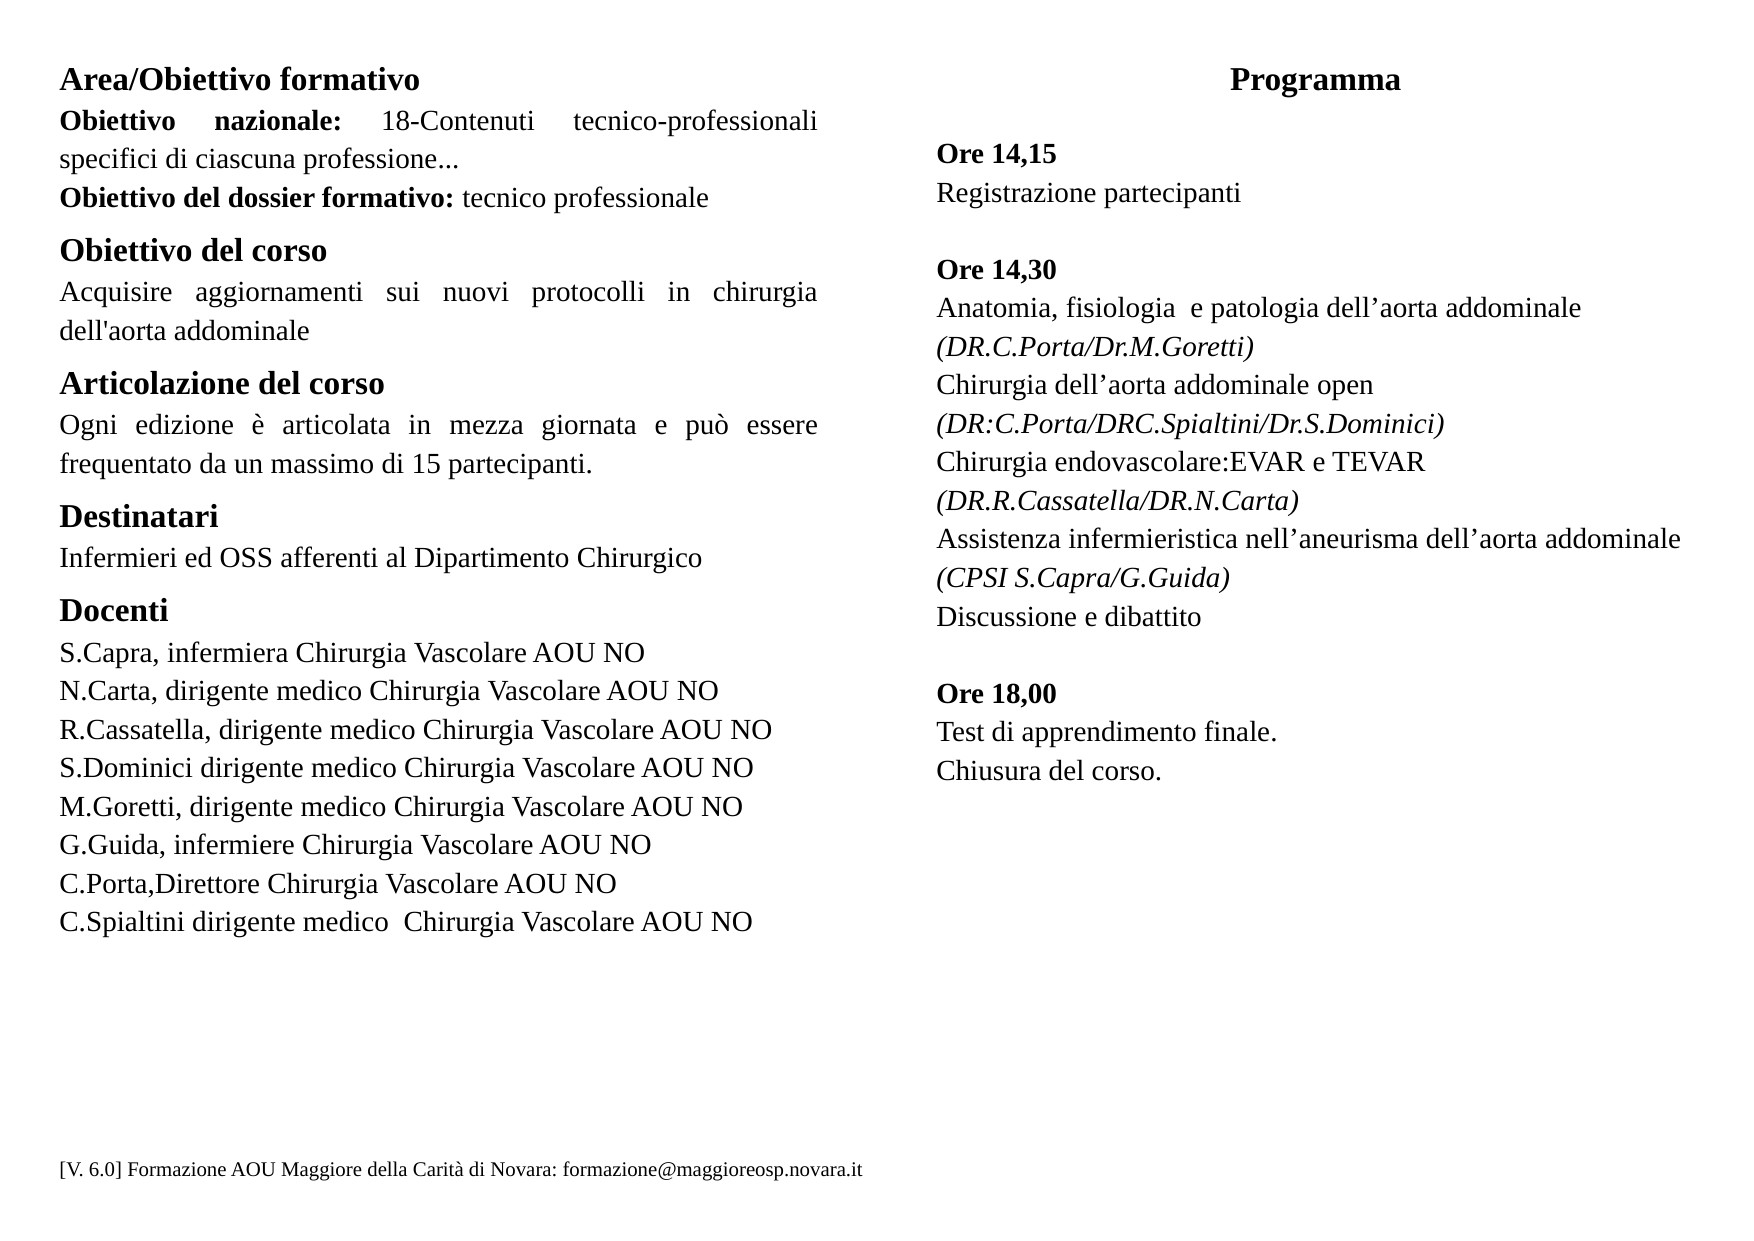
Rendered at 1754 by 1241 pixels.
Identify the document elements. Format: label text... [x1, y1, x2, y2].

text Obiettivo nazionale: 18-Contenuti tecnico-professionali specifici di ciascuna professione... [59, 103, 818, 175]
text Area/Obiettivo formativo [59, 59, 818, 97]
text Ore 18,00 [936, 676, 1695, 709]
text (DR.C.Porta/Dr.M.Goretti) [936, 329, 1695, 362]
text Ogni edizione è articolata in mezza giornata e può essere frequentato da un massimo di 15 partecipanti. [59, 407, 818, 479]
text Test di apprendimento finale. [936, 714, 1695, 748]
text Chiusura del corso. [936, 753, 1695, 786]
text (DR.R.Cassatella/DR.N.Carta) [936, 483, 1695, 517]
text N.Carta, dirigente medico Chirurgia Vascolare AOU NO [59, 673, 818, 707]
text G.Guida, infermiere Chirurgia Vascolare AOU NO [59, 827, 818, 861]
text Chirurgia endovascolare:EVAR e TEVAR [936, 444, 1695, 478]
text M.Goretti, dirigente medico Chirurgia Vascolare AOU NO [59, 789, 818, 822]
text Obiettivo del dossier formativo: tecnico professionale [59, 180, 818, 214]
text Destinatari [59, 496, 818, 535]
text Chirurgia dell’aorta addominale open [936, 367, 1695, 401]
text Discussione e dibattito [936, 599, 1695, 632]
text R.Cassatella, dirigente medico Chirurgia Vascolare AOU NO [59, 712, 818, 745]
text Articolazione del corso [59, 363, 818, 402]
text Programma [936, 59, 1695, 97]
text Anatomia, fisiologia e patologia dell’aorta addominale [936, 290, 1695, 324]
text S.Capra, infermiera Chirurgia Vascolare AOU NO [59, 635, 818, 668]
text Ore 14,30 [936, 252, 1695, 285]
text Registrazione partecipanti [936, 175, 1695, 208]
text Docenti [59, 591, 818, 629]
text (CPSI S.Capra/G.Guida) [936, 560, 1695, 594]
text C.Spialtini dirigente medico Chirurgia Vascolare AOU NO [59, 904, 818, 938]
text Obiettivo del corso [59, 231, 818, 269]
text Acquisire aggiornamenti sui nuovi protocolli in chirurgia dell'aorta addominale [59, 274, 818, 347]
text Assistenza infermieristica nell’aneurisma dell’aorta addominale [936, 522, 1695, 555]
text Infermieri ed OSS afferenti al Dipartimento Chirurgico [59, 540, 818, 574]
text Ore 14,15 [936, 136, 1695, 170]
text S.Dominici dirigente medico Chirurgia Vascolare AOU NO [59, 750, 818, 784]
text (DR:C.Porta/DRC.Spialtini/Dr.S.Dominici) [936, 406, 1695, 439]
text C.Porta,Direttore Chirurgia Vascolare AOU NO [59, 866, 818, 899]
